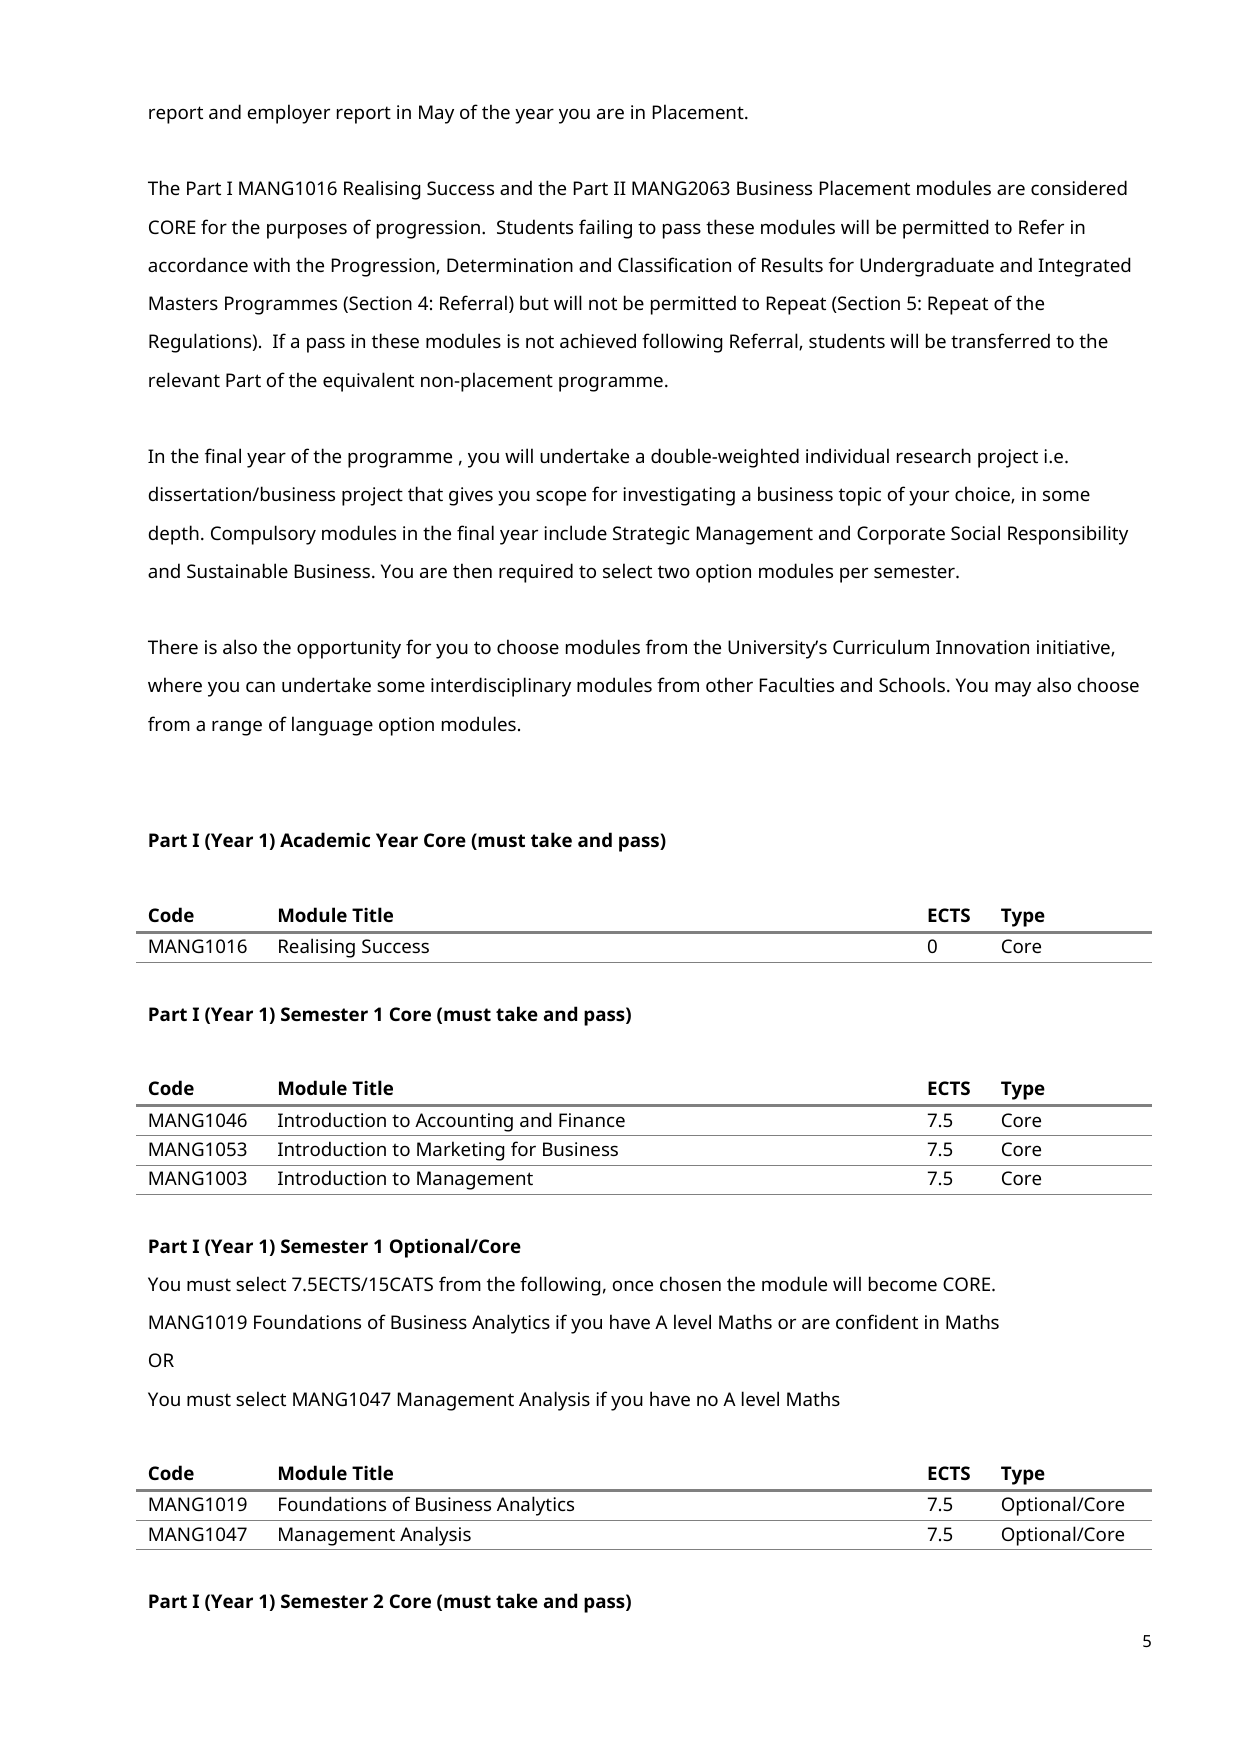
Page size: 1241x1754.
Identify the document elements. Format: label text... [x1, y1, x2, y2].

table_cell 0 [916, 934, 989, 962]
table_cell Code [136, 902, 266, 931]
table_cell MANG1003 [136, 1166, 266, 1194]
table_cell Foundations of Business Analytics [266, 1492, 916, 1520]
table_cell Optional/Core [989, 1521, 1152, 1549]
table_cell ECTS [916, 1460, 989, 1489]
table_cell MANG1016 [136, 934, 266, 962]
table_cell 7.5 [916, 1166, 989, 1194]
table_cell 7.5 [916, 1136, 989, 1164]
table_cell Type [989, 902, 1152, 931]
table_header report and employer report in May of the year you are in Placement. The Part I MANG1016 Realising Success and the Part II MANG2063 Business Placement modules are considered CORE for the purposes of progression. Students failing to pass these modules will be permitted to Refer in accordance with the Progression, Determination and Classification of Results for Undergraduate and Integrated Masters Programmes (Section 4: Referral) but will not be permitted to Repeat (Section 5: Repeat of the Regulations). If a pass in these modules is not achieved following Referral, students will be transferred to the relevant Part of the equivalent non-placement programme. In the final year of the programme , you will undertake a double-weighted individual research project i.e. dissertation/business project that gives you scope for investigating a business topic of your choice, in some depth. Compulsory modules in the final year include Strategic Management and Corporate Social Responsibility and Sustainable Business. You are then required to select two option modules per semester. There is also the opportunity for you to choose modules from the University’s Curriculum Innovation initiative, where you can undertake some interdisciplinary modules from other Faculties and Schools. You may also choose from a range of language option modules. [136, 99, 1152, 789]
table_cell 7.5 [916, 1107, 989, 1135]
table_cell Realising Success [266, 934, 916, 962]
table_cell Core [989, 1166, 1152, 1194]
table_cell 7.5 [916, 1492, 989, 1520]
table_cell Module Title [266, 1076, 916, 1104]
table_cell Part I (Year 1) Semester 2 Core (must take and pass) [136, 1550, 1152, 1625]
table_cell MANG1019 [136, 1492, 266, 1520]
table_cell Type [989, 1460, 1152, 1489]
table_cell 7.5 [916, 1521, 989, 1549]
table_cell Optional/Core [989, 1492, 1152, 1520]
table_cell MANG1046 [136, 1107, 266, 1135]
table_cell Code [136, 1076, 266, 1104]
table_cell Part I (Year 1) Academic Year Core (must take and pass) [136, 790, 1152, 902]
table_cell Core [989, 1136, 1152, 1164]
table_cell ECTS [916, 902, 989, 931]
table_cell Type [989, 1076, 1152, 1104]
table_cell Core [989, 1107, 1152, 1135]
table_cell Core [989, 934, 1152, 962]
table_cell Part I (Year 1) Semester 1 Core (must take and pass) [136, 963, 1152, 1076]
table_cell Part I (Year 1) Semester 1 Optional/Core You must select 7.5ECTS/15CATS from the following, once chosen the module will become CORE. MANG1019 Foundations of Business Analytics if you have A level Maths or are confident in Maths OR You must select MANG1047 Management Analysis if you have no A level Maths [136, 1195, 1152, 1460]
table_cell Management Analysis [266, 1521, 916, 1549]
table_cell Code [136, 1460, 266, 1489]
table_cell MANG1047 [136, 1521, 266, 1549]
table_cell Introduction to Management [266, 1166, 916, 1194]
table_cell Introduction to Accounting and Finance [266, 1107, 916, 1135]
table_cell Introduction to Marketing for Business [266, 1136, 916, 1164]
table_cell Module Title [266, 902, 916, 931]
table_cell MANG1053 [136, 1136, 266, 1164]
table_cell Module Title [266, 1460, 916, 1489]
table_cell ECTS [916, 1076, 989, 1104]
